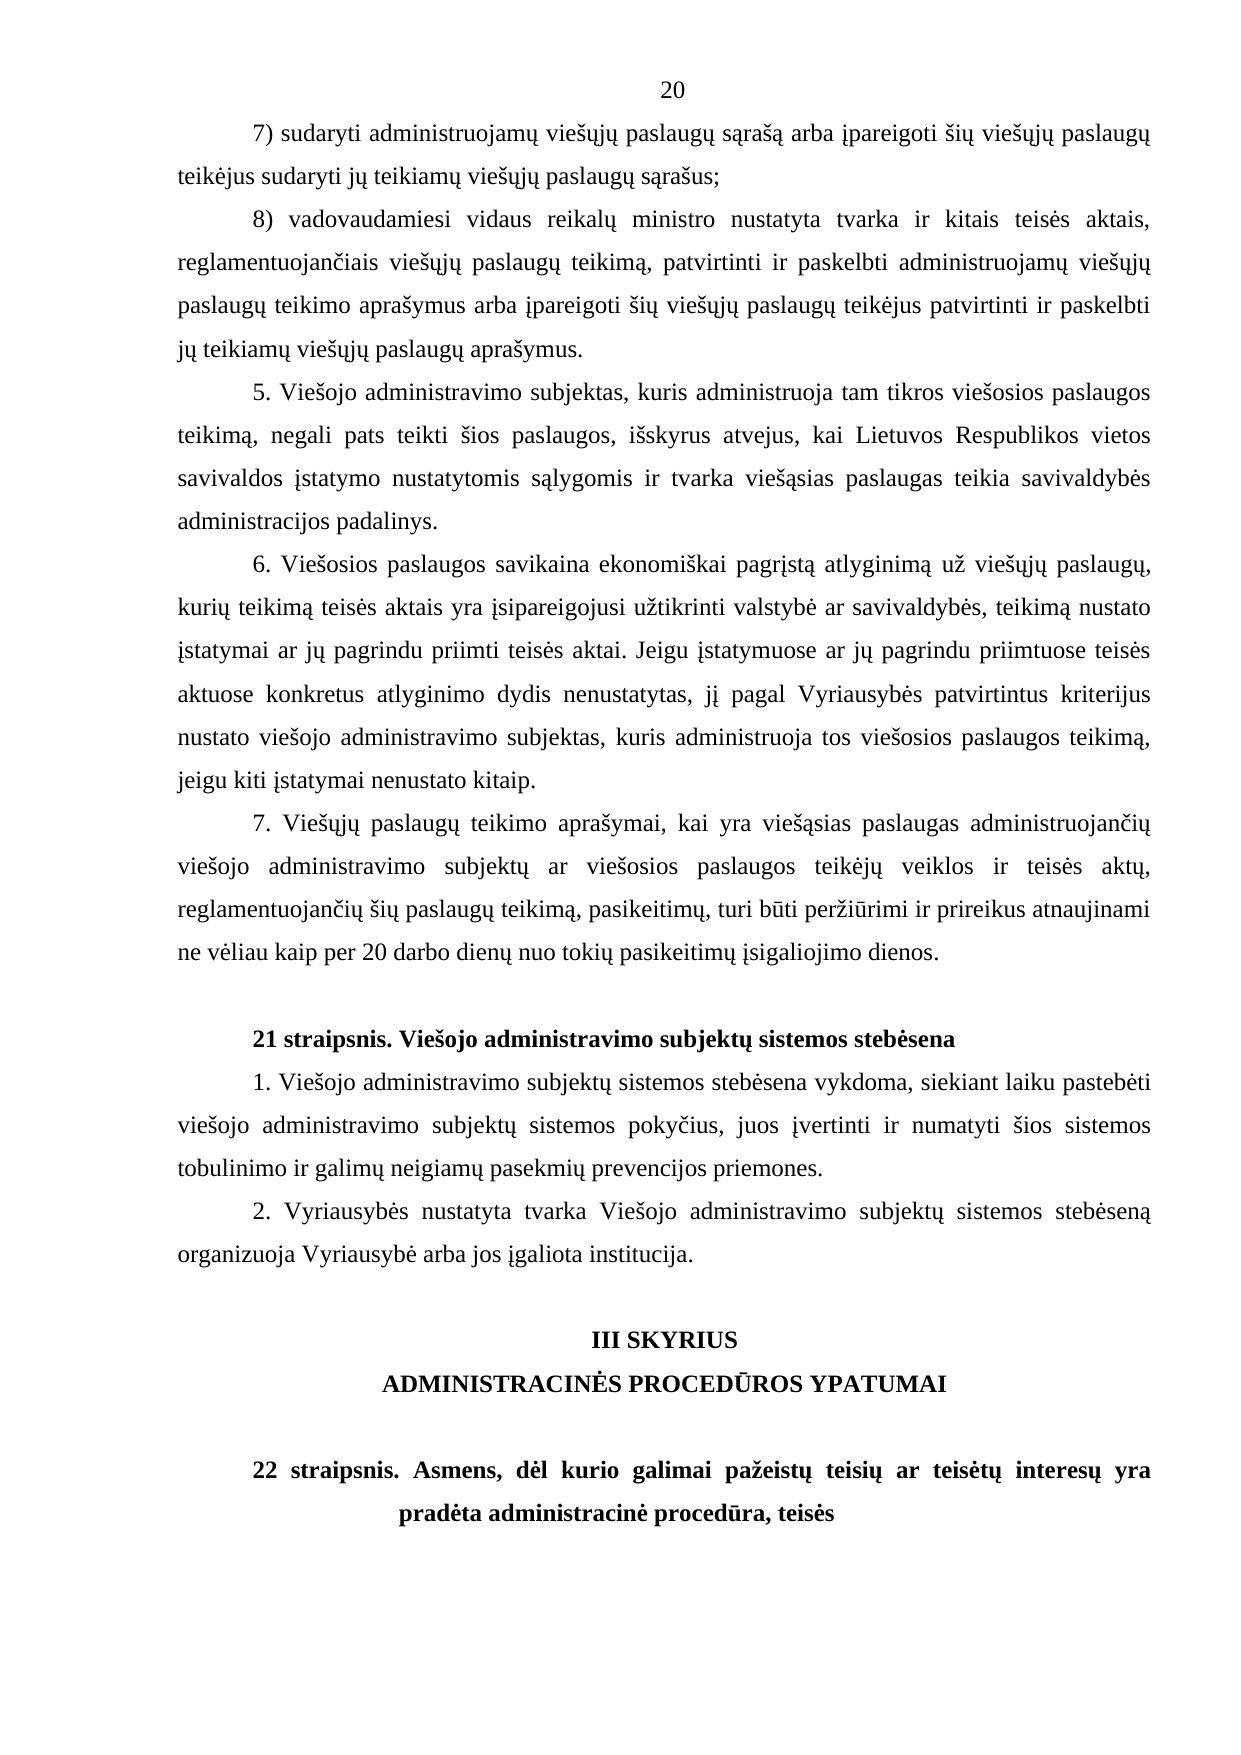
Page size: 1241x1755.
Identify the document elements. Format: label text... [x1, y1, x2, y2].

text 1. Viešojo administravimo subjektų sistemos stebėsena vykdoma, siekiant laiku pastebėti viešojo administravimo subjektų sistemos pokyčius, juos įvertinti ir numatyti šios sistemos tobulinimo ir galimų neigiamų pasekmių prevencijos priemones. [177, 1067, 1152, 1182]
text 7. Viešųjų paslaugų teikimo aprašymai, kai yra viešąsias paslaugas administruojančių viešojo administravimo subjektų ar viešosios paslaugos teikėjų veiklos ir teisės aktų, reglamentuojančių šių paslaugų teikimą, pasikeitimų, turi būti peržiūrimi ir prireikus atnaujinami ne vėliau kaip per 20 darbo dienų nuo tokių pasikeitimų įsigaliojimo dienos. [177, 808, 1152, 966]
text 5. Viešojo administravimo subjektas, kuris administruoja tam tikros viešosios paslaugos teikimą, negali pats teikti šios paslaugos, išskyrus atvejus, kai Lietuvos Respublikos vietos savivaldos įstatymo nustatytomis sąlygomis ir tvarka viešąsias paslaugas teikia savivaldybės administracijos padalinys. [177, 377, 1152, 535]
text 7) sudaryti administruojamų viešųjų paslaugų sąrašą arba įpareigoti šių viešųjų paslaugų teikėjus sudaryti jų teikiamų viešųjų paslaugų sąrašus; [177, 118, 1152, 190]
text 22 straipsnis. Asmens, dėl kurio galimai pažeistų teisių ar teisėtų interesų yra pradėta administracinė procedūra, teisės [252, 1455, 1152, 1527]
text III SKYRIUS [177, 1326, 1152, 1354]
text 6. Viešosios paslaugos savikaina ekonomiškai pagrįstą atlyginimą už viešųjų paslaugų, kurių teikimą teisės aktais yra įsipareigojusi užtikrinti valstybė ar savivaldybės, teikimą nustato įstatymai ar jų pagrindu priimti teisės aktai. Jeigu įstatymuose ar jų pagrindu priimtuose teisės aktuose konkretus atlyginimo dydis nenustatytas, jį pagal Vyriausybės patvirtintus kriterijus nustato viešojo administravimo subjektas, kuris administruoja tos viešosios paslaugos teikimą, jeigu kiti įstatymai nenustato kitaip. [177, 549, 1152, 794]
text 8) vadovaudamiesi vidaus reikalų ministro nustatyta tvarka ir kitais teisės aktais, reglamentuojančiais viešųjų paslaugų teikimą, patvirtinti ir paskelbti administruojamų viešųjų paslaugų teikimo aprašymus arba įpareigoti šių viešųjų paslaugų teikėjus patvirtinti ir paskelbti jų teikiamų viešųjų paslaugų aprašymus. [177, 204, 1152, 362]
text Administracinės procedūros ypatumai [177, 1369, 1152, 1397]
text 21 straipsnis. Viešojo administravimo subjektų sistemos stebėsena [177, 1024, 1152, 1052]
text 2. Vyriausybės nustatyta tvarka Viešojo administravimo subjektų sistemos stebėseną organizuoja Vyriausybė arba jos įgaliota institucija. [177, 1196, 1152, 1268]
